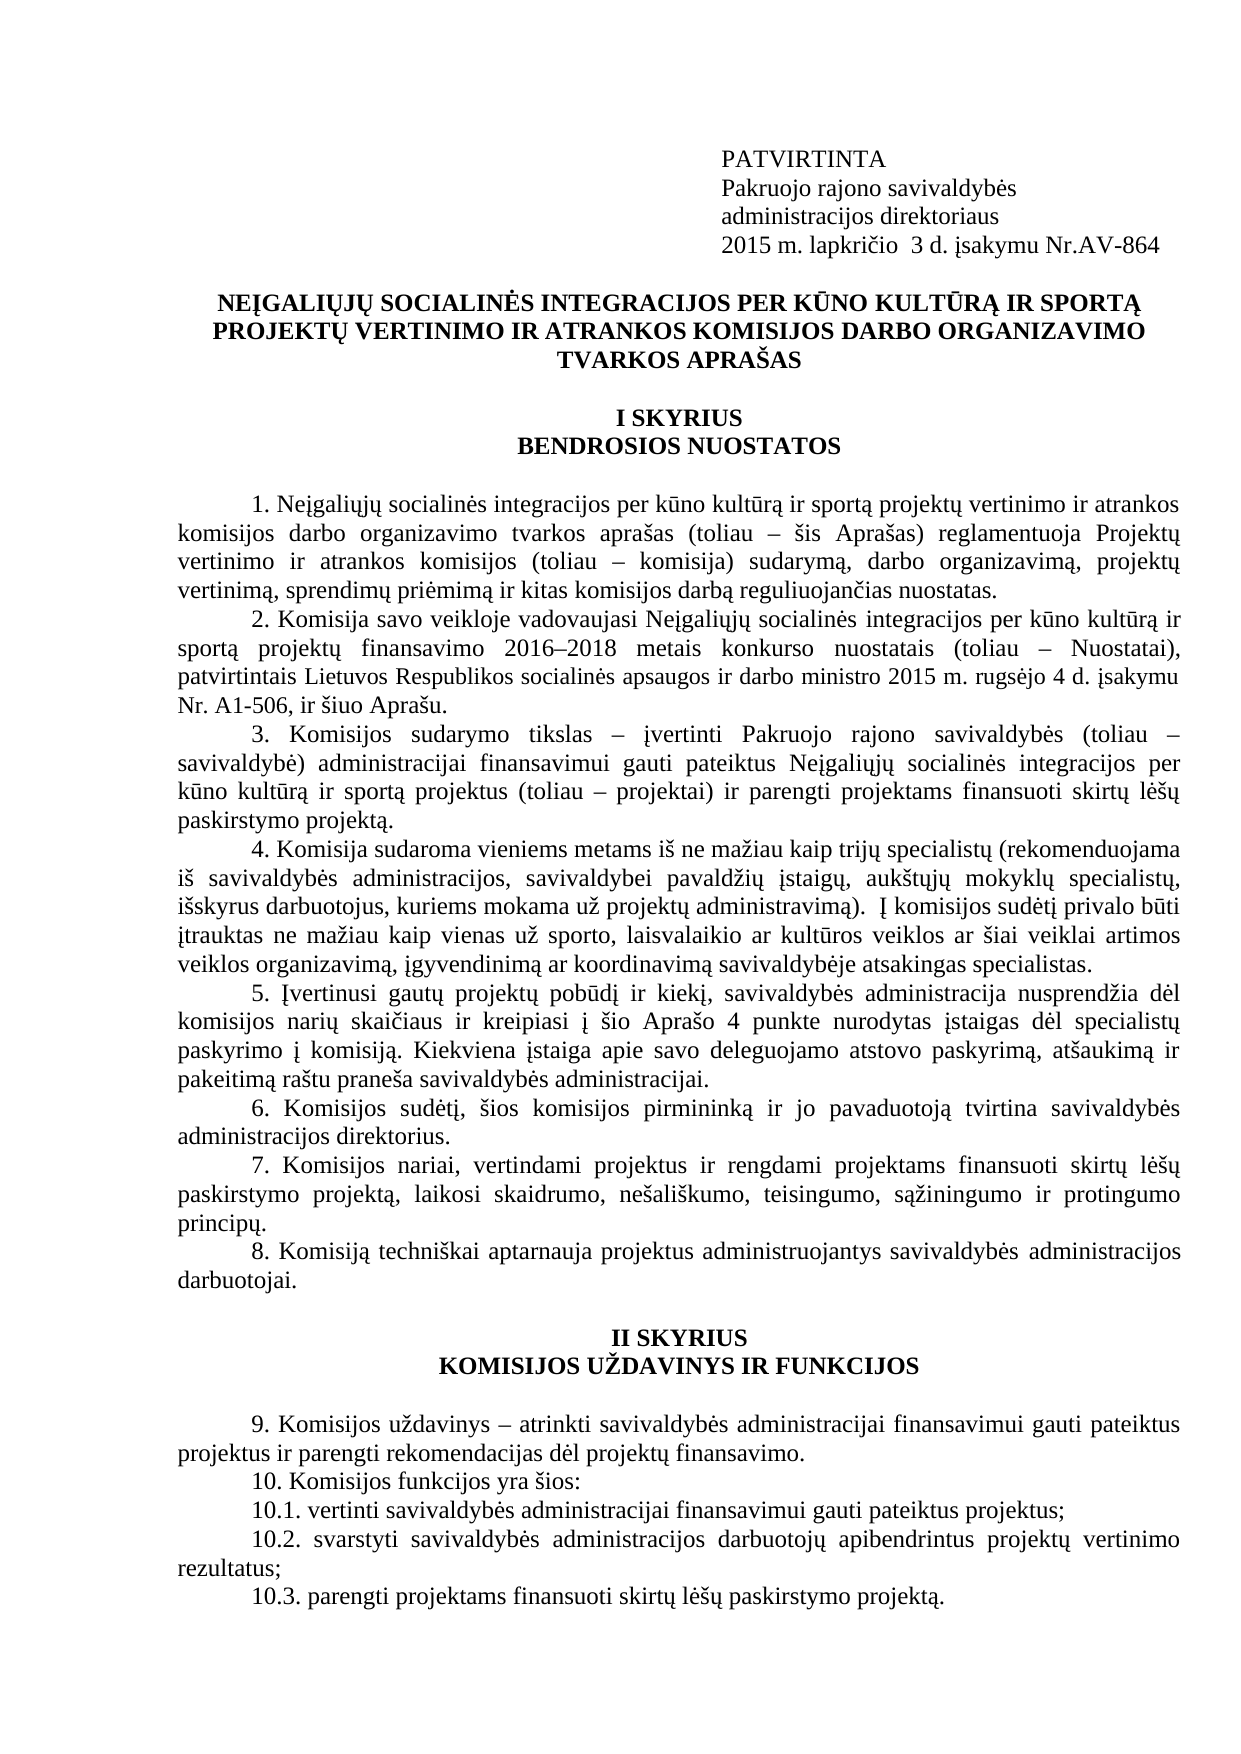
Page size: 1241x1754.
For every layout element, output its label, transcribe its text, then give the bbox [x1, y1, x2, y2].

text NEĮGALIŲJŲ SOCIALINĖS INTEGRACIJOS PER KŪNO KULTŪRĄ IR SPORTĄ Projektų vertinimo ir atrankos komisijos DARBO ORGANIZAVIMO TVARKOS APRAŠAS [177, 288, 1181, 374]
text Pakruojo rajono savivaldybės [721, 173, 1181, 201]
text 9. Komisijos uždavinys – atrinkti savivaldybės administracijai finansavimui gauti pateiktus projektus ir parengti rekomendacijas dėl projektų finansavimo. [177, 1409, 1181, 1466]
text 10.2. svarstyti savivaldybės administracijos darbuotojų apibendrintus projektų vertinimo rezultatus; [177, 1524, 1181, 1581]
text 1. Neįgaliųjų socialinės integracijos per kūno kultūrą ir sportą projektų vertinimo ir atrankos komisijos darbo organizavimo tvarkos aprašas (toliau – šis Aprašas) reglamentuoja Projektų vertinimo ir atrankos komisijos (toliau – komisija) sudarymą, darbo organizavimą, projektų vertinimą, sprendimų priėmimą ir kitas komisijos darbą reguliuojančias nuostatas. [177, 489, 1181, 604]
text 2015 m. lapkričio 3 d. įsakymu Nr.AV-864 [721, 230, 1181, 259]
text 7. Komisijos nariai, vertindami projektus ir rengdami projektams finansuoti skirtų lėšų paskirstymo projektą, laikosi skaidrumo, nešališkumo, teisingumo, sąžiningumo ir protingumo principų. [177, 1150, 1181, 1236]
text BENDROSIOS NUOSTATOS [177, 431, 1181, 460]
text 10.1. vertinti savivaldybės administracijai finansavimui gauti pateiktus projektus; [177, 1495, 1181, 1524]
text 6. Komisijos sudėtį, šios komisijos pirmininką ir jo pavaduotoją tvirtina savivaldybės administracijos direktorius. [177, 1093, 1181, 1150]
text II SKYRIUS [177, 1323, 1181, 1351]
text I SKYRIUS [177, 403, 1181, 431]
text 10.3. parengti projektams finansuoti skirtų lėšų paskirstymo projektą. [177, 1581, 1181, 1610]
text KOMISIJOS UŽDAVINYS IR FUNKCIJOS [177, 1351, 1181, 1380]
text PATVIRTINTA [177, 144, 1181, 173]
text administracijos direktoriaus [721, 201, 1181, 230]
text 8. Komisiją techniškai aptarnauja projektus administruojantys savivaldybės administracijos darbuotojai. [177, 1236, 1181, 1294]
text 4. Komisija sudaroma vieniems metams iš ne mažiau kaip trijų specialistų (rekomenduojama iš savivaldybės administracijos, savivaldybei pavaldžių įstaigų, aukštųjų mokyklų specialistų, išskyrus darbuotojus, kuriems mokama už projektų administravimą). Į komisijos sudėtį privalo būti įtrauktas ne mažiau kaip vienas už sporto, laisvalaikio ar kultūros veiklos ar šiai veiklai artimos veiklos organizavimą, įgyvendinimą ar koordinavimą savivaldybėje atsakingas specialistas. [177, 834, 1181, 978]
text 5. Įvertinusi gautų projektų pobūdį ir kiekį, savivaldybės administracija nusprendžia dėl komisijos narių skaičiaus ir kreipiasi į šio Aprašo 4 punkte nurodytas įstaigas dėl specialistų paskyrimo į komisiją. Kiekviena įstaiga apie savo deleguojamo atstovo paskyrimą, atšaukimą ir pakeitimą raštu praneša savivaldybės administracijai. [177, 978, 1181, 1093]
text 10. Komisijos funkcijos yra šios: [177, 1466, 1181, 1495]
text 2. Komisija savo veikloje vadovaujasi Neįgaliųjų socialinės integracijos per kūno kultūrą ir sportą projektų finansavimo 2016–2018 metais konkurso nuostatais (toliau – Nuostatai), patvirtintais Lietuvos Respublikos socialinės apsaugos ir darbo ministro 2015 m. rugsėjo 4 d. įsakymu Nr. A1-506, ir šiuo Aprašu. [177, 604, 1181, 719]
text 3. Komisijos sudarymo tikslas – įvertinti Pakruojo rajono savivaldybės (toliau – savivaldybė) administracijai finansavimui gauti pateiktus Neįgaliųjų socialinės integracijos per kūno kultūrą ir sportą projektus (toliau – projektai) ir parengti projektams finansuoti skirtų lėšų paskirstymo projektą. [177, 719, 1181, 834]
